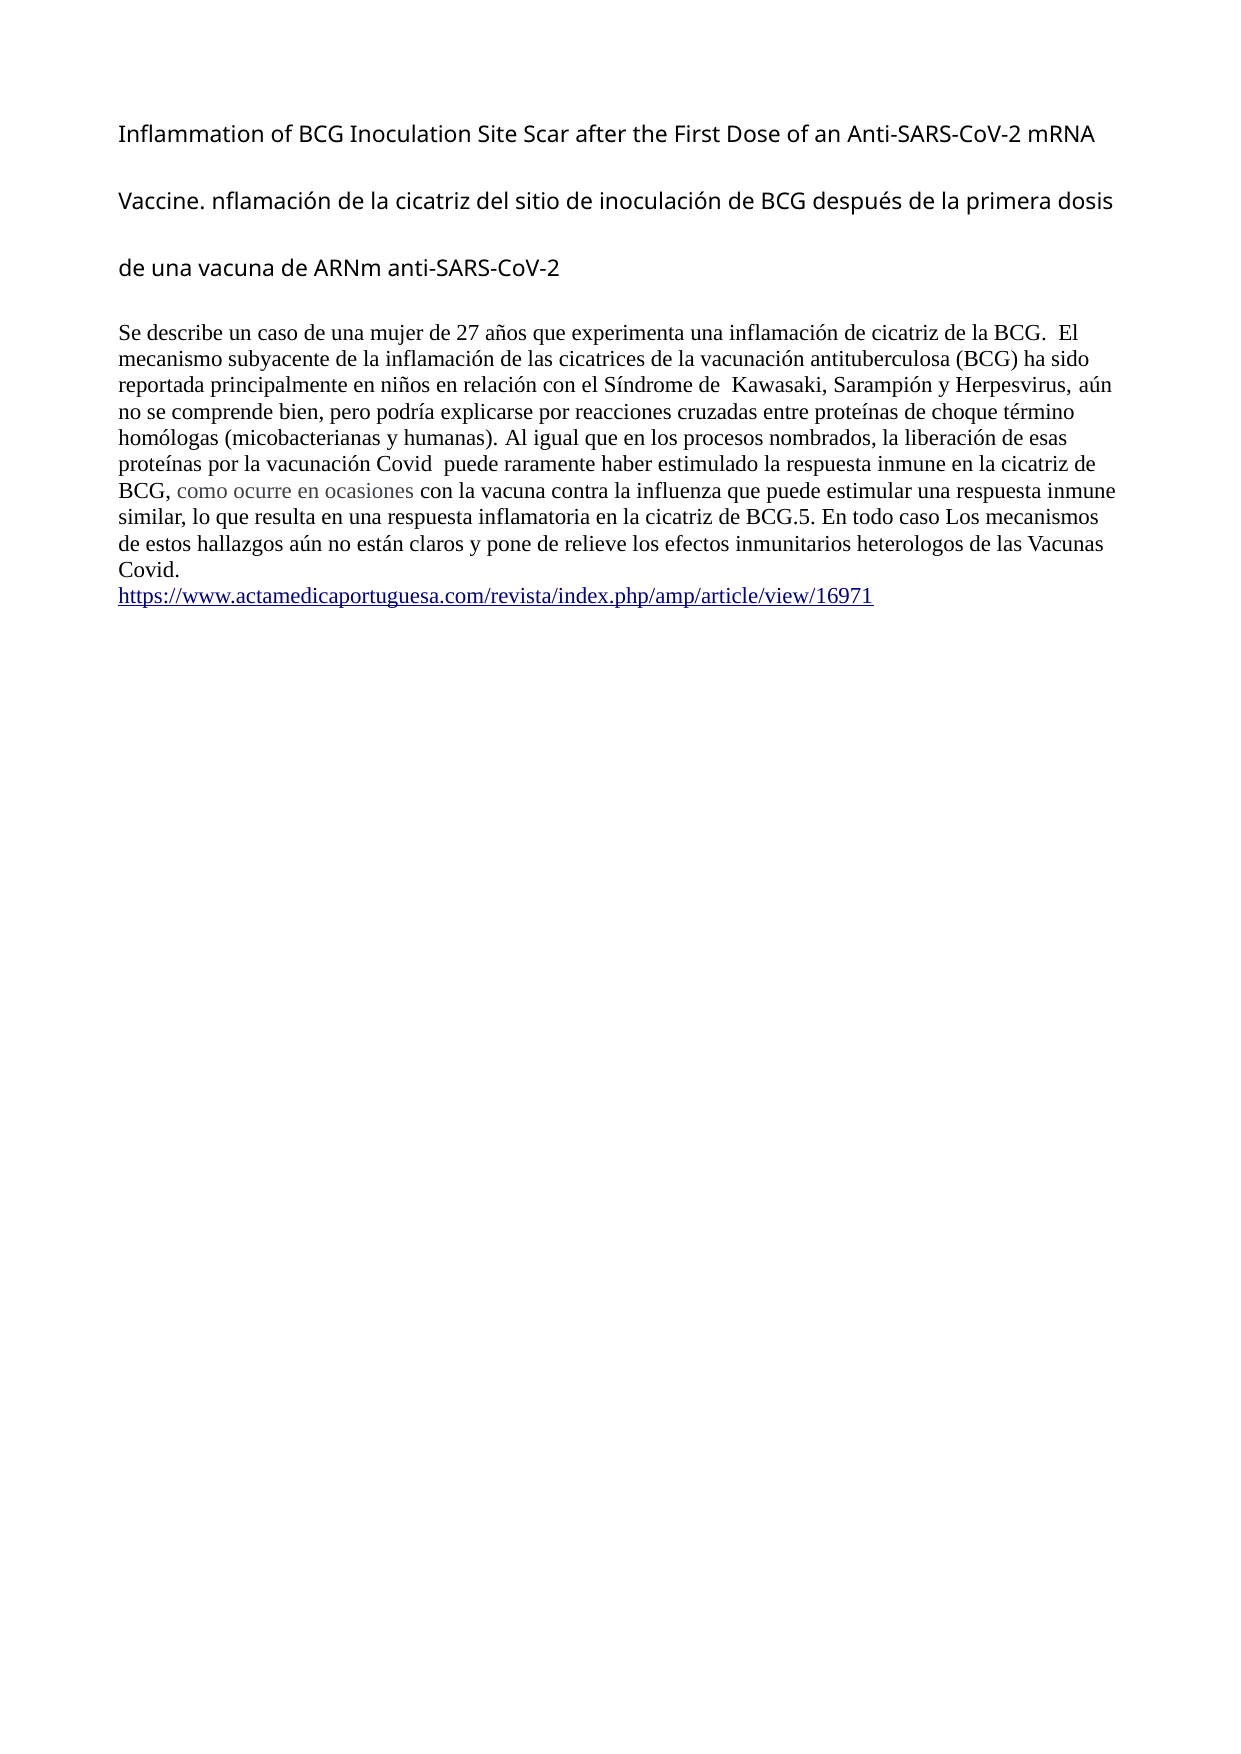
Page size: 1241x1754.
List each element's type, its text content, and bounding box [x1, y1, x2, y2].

text https://www.actamedicaportuguesa.com/revista/index.php/amp/article/view/16971 [118, 582, 1122, 609]
subtitle Inflammation of BCG Inoculation Site Scar after the First Dose of an Anti-SARS-CoV-2 mRNA Vaccine. nflamación de la cicatriz del sitio de inoculación de BCG después de la primera dosis de una vacuna de ARNm anti-SARS-CoV-2 [118, 118, 1122, 283]
text Se describe un caso de una mujer de 27 años que experimenta una inflamación de cicatriz de la BCG. El mecanismo subyacente de la inflamación de las cicatrices de la vacunación antituberculosa (BCG) ha sido reportada principalmente en niños en relación con el Síndrome de Kawasaki, Sarampión y Herpesvirus, aún no se comprende bien, pero podría explicarse por reacciones cruzadas entre proteínas de choque término homólogas (micobacterianas y humanas). Al igual que en los procesos nombrados, la liberación de esas proteínas por la vacunación Covid puede raramente haber estimulado la respuesta inmune en la cicatriz de BCG, como ocurre en ocasiones con la vacuna contra la influenza que puede estimular una respuesta inmune similar, lo que resulta en una respuesta inflamatoria en la cicatriz de BCG.5. En todo caso Los mecanismos de estos hallazgos aún no están claros y pone de relieve los efectos inmunitarios heterologos de las Vacunas Covid. [118, 319, 1122, 582]
